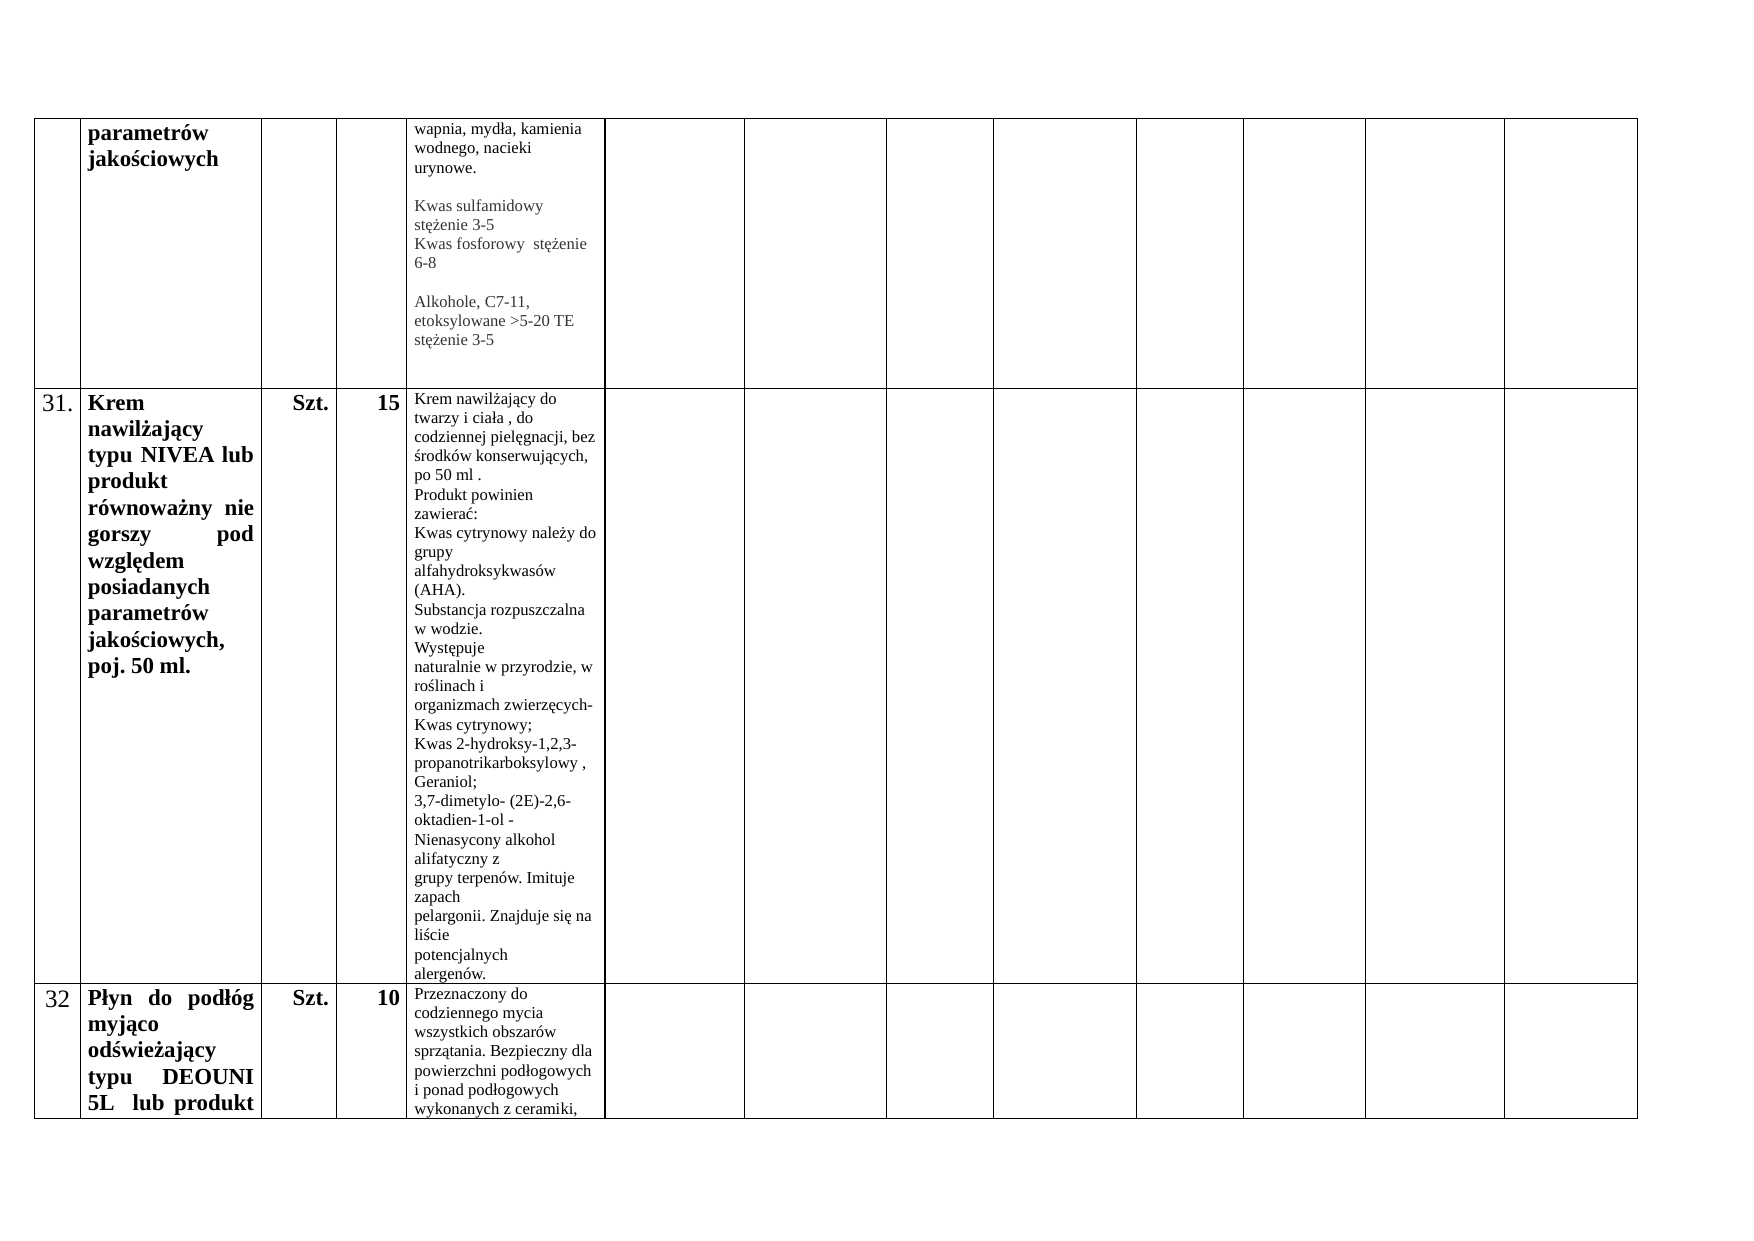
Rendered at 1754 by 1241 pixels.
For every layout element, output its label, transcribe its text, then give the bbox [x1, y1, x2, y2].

table_cell [887, 389, 993, 983]
table_cell 32 [35, 984, 80, 1118]
table_cell [262, 119, 336, 387]
table_cell [887, 119, 993, 387]
table_cell 31. [35, 389, 80, 983]
table_cell [745, 389, 886, 983]
table_cell 15 [337, 389, 406, 983]
table_cell [887, 984, 993, 1118]
table_cell [35, 119, 80, 387]
table_cell [1244, 119, 1365, 387]
table_cell [1244, 389, 1365, 983]
table_cell Krem nawilżający typu NIVEA lub produkt równoważny nie gorszy pod względem posiadanych parametrów jakościowych, poj. 50 ml. [81, 389, 261, 983]
table_cell [1505, 119, 1637, 387]
table_cell [337, 119, 406, 387]
table_cell [994, 389, 1136, 983]
table_cell wapnia, mydła, kamienia wodnego, nacieki urynowe. Kwas sulfamidowy stężenie 3-5 Kwas fosforowy stężenie 6-8 Alkohole, C7-11, etoksylowane >5-20 TE stężenie 3-5 [407, 119, 604, 387]
table_cell [1137, 119, 1243, 387]
table_cell Przeznaczony do codziennego mycia wszystkich obszarów sprzątania. Bezpieczny dla powierzchni podłogowych i ponad podłogowych wykonanych z ceramiki, [407, 984, 604, 1118]
table_cell [994, 119, 1136, 387]
table_cell [606, 119, 744, 387]
table_cell [606, 984, 744, 1118]
table_cell [606, 389, 744, 983]
table_cell [1244, 984, 1365, 1118]
table_cell [1137, 389, 1243, 983]
table_cell parametrów jakościowych [81, 119, 261, 387]
table_cell [1366, 119, 1504, 387]
table_cell Płyn do podłóg myjąco odświeżający typu DEOUNI 5L lub produkt [81, 984, 261, 1118]
table_cell [1137, 984, 1243, 1118]
table_cell Szt. [262, 984, 336, 1118]
table_cell Szt. [262, 389, 336, 983]
table_cell [994, 984, 1136, 1118]
table_cell [745, 984, 886, 1118]
table_cell [1366, 389, 1504, 983]
table_cell [1505, 389, 1637, 983]
table_cell Krem nawilżający do twarzy i ciała , do codziennej pielęgnacji, bez środków konserwujących, po 50 ml . Produkt powinien zawierać: Kwas cytrynowy należy do grupy alfahydroksykwasów (AHA). Substancja rozpuszczalna w wodzie. Występuje naturalnie w przyrodzie, w roślinach i organizmach zwierzęcych- Kwas cytrynowy; Kwas 2-hydroksy-1,2,3- propanotrikarboksylowy , Geraniol; 3,7-dimetylo- (2E)-2,6- oktadien-1-ol -Nienasycony alkohol alifatyczny z grupy terpenów. Imituje zapach pelargonii. Znajduje się na liście potencjalnych alergenów. [407, 389, 604, 983]
table_cell [745, 119, 886, 387]
table_cell 10 [337, 984, 406, 1118]
table_cell [1505, 984, 1637, 1118]
table_cell [1366, 984, 1504, 1118]
